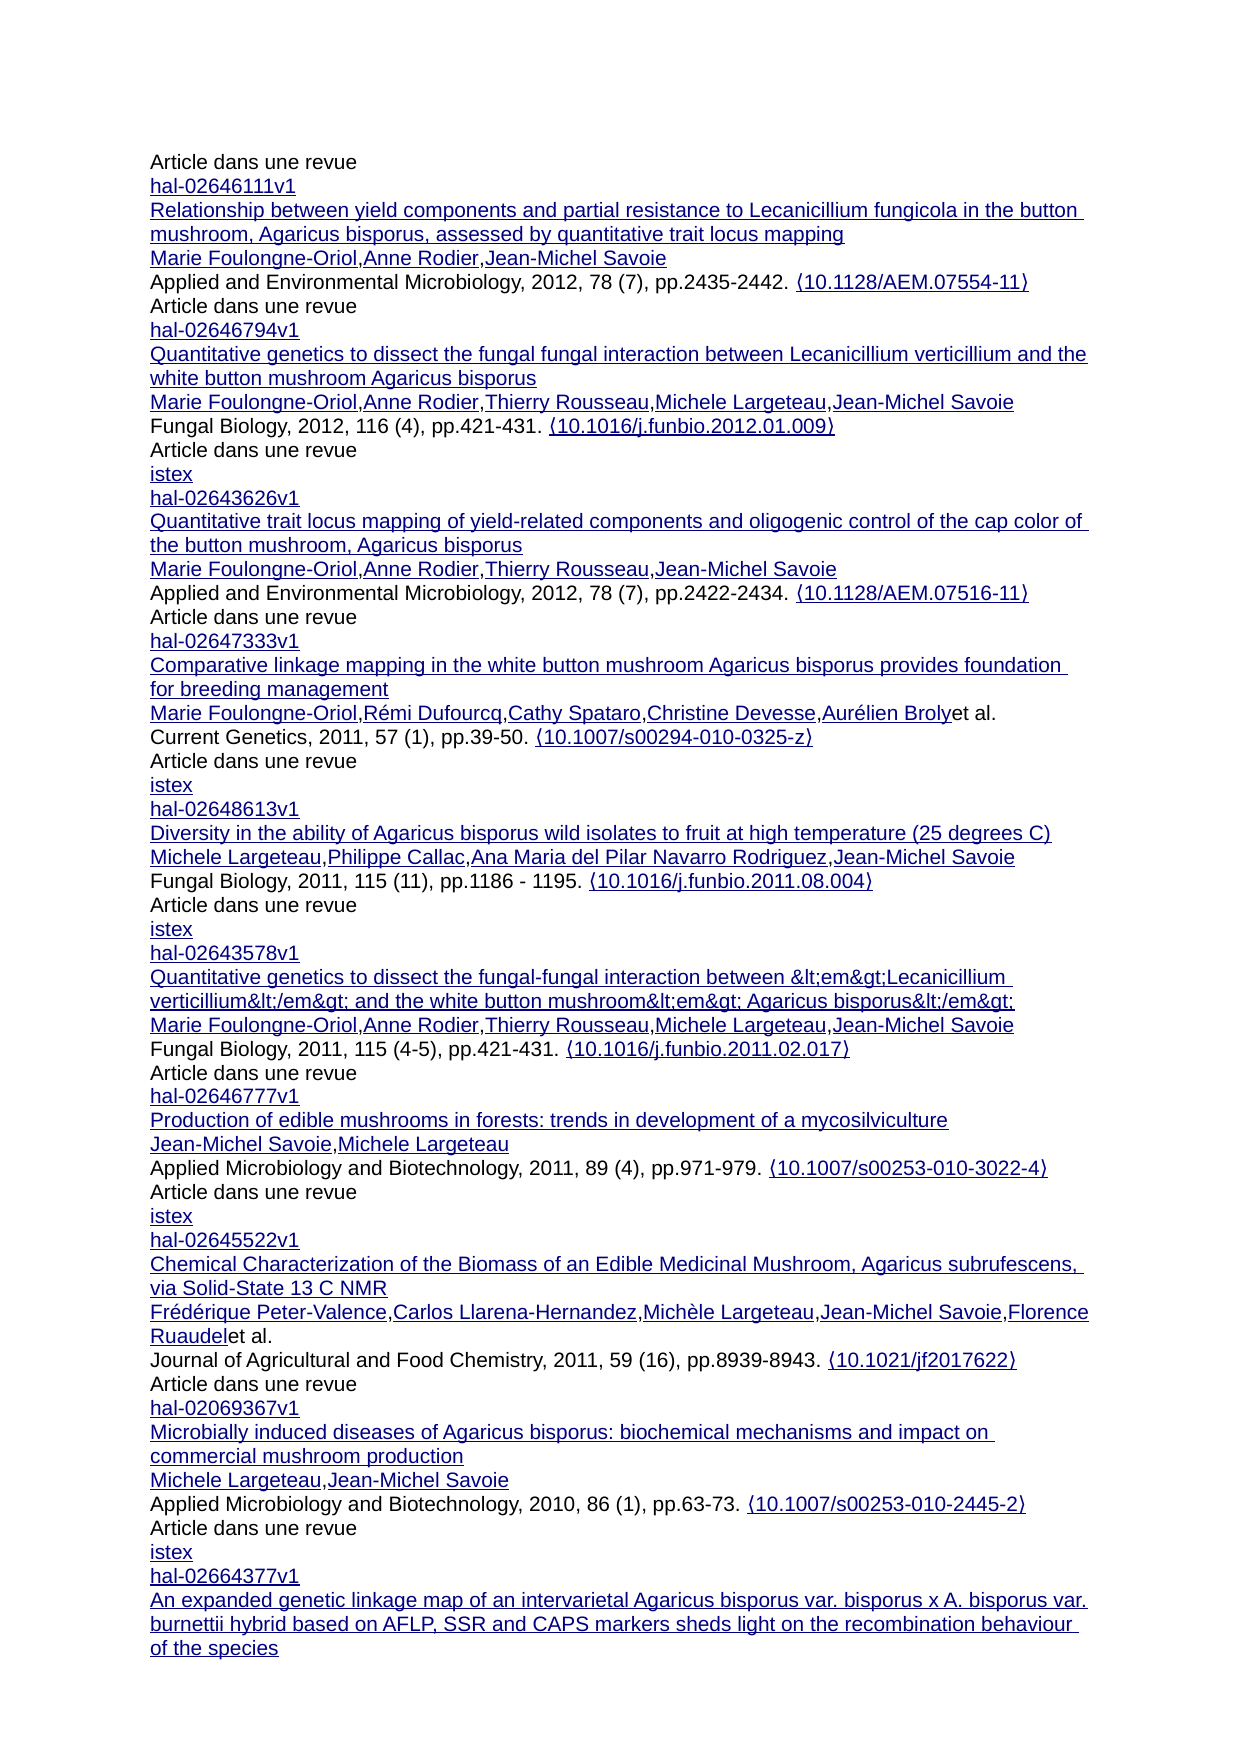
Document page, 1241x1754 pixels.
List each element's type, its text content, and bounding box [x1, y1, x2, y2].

table_cell Production of edible mushrooms in forests: trends in development of a mycosilviculture Jean-Michel Savoie,Michele Largeteau Applied Microbiology and Biotechnology, 2011, 89 (4), pp.971-979. ⟨10.1007/s00253-010-3022-4⟩ Article dans une revue istex hal-02645522v1 [150, 1108, 1090, 1252]
table_cell Comparative linkage mapping in the white button mushroom Agaricus bisporus provides foundation for breeding management Marie Foulongne-Oriol,Rémi Dufourcq,Cathy Spataro,Christine Devesse,Aurélien Brolyet al. Current Genetics, 2011, 57 (1), pp.39-50. ⟨10.1007/s00294-010-0325-z⟩ Article dans une revue istex hal-02648613v1 [150, 653, 1090, 821]
table_cell Quantitative genetics to dissect the fungal-fungal interaction between &lt;em&gt;Lecanicillium verticillium&lt;/em&gt; and the white button mushroom&lt;em&gt; Agaricus bisporus&lt;/em&gt; Marie Foulongne-Oriol,Anne Rodier,Thierry Rousseau,Michele Largeteau,Jean-Michel Savoie Fungal Biology, 2011, 115 (4-5), pp.421-431. ⟨10.1016/j.funbio.2011.02.017⟩ Article dans une revue hal-02646777v1 [150, 965, 1090, 1108]
table_cell Article dans une revue hal-02646111v1 [150, 150, 1090, 198]
table_cell Quantitative trait locus mapping of yield-related components and oligogenic control of the cap color of the button mushroom, Agaricus bisporus Marie Foulongne-Oriol,Anne Rodier,Thierry Rousseau,Jean-Michel Savoie Applied and Environmental Microbiology, 2012, 78 (7), pp.2422-2434. ⟨10.1128/AEM.07516-11⟩ Article dans une revue hal-02647333v1 [150, 509, 1090, 653]
table_cell Relationship between yield components and partial resistance to Lecanicillium fungicola in the button mushroom, Agaricus bisporus, assessed by quantitative trait locus mapping Marie Foulongne-Oriol,Anne Rodier,Jean-Michel Savoie Applied and Environmental Microbiology, 2012, 78 (7), pp.2435-2442. ⟨10.1128/AEM.07554-11⟩ Article dans une revue hal-02646794v1 [150, 198, 1090, 342]
table_cell Chemical Characterization of the Biomass of an Edible Medicinal Mushroom, Agaricus subrufescens, via Solid-State 13 C NMR Frédérique Peter-Valence,Carlos Llarena-Hernandez,Michèle Largeteau,Jean-Michel Savoie,Florence Ruaudelet al. Journal of Agricultural and Food Chemistry, 2011, 59 (16), pp.8939-8943. ⟨10.1021/jf2017622⟩ Article dans une revue hal-02069367v1 [150, 1252, 1090, 1420]
table_cell Microbially induced diseases of Agaricus bisporus: biochemical mechanisms and impact on commercial mushroom production Michele Largeteau,Jean-Michel Savoie Applied Microbiology and Biotechnology, 2010, 86 (1), pp.63-73. ⟨10.1007/s00253-010-2445-2⟩ Article dans une revue istex hal-02664377v1 [150, 1420, 1090, 1587]
table_cell An expanded genetic linkage map of an intervarietal Agaricus bisporus var. bisporus x A. bisporus var. burnettii hybrid based on AFLP, SSR and CAPS markers sheds light on the recombination behaviour of the species [150, 1588, 1090, 1659]
table_cell Diversity in the ability of Agaricus bisporus wild isolates to fruit at high temperature (25 degrees C) Michele Largeteau,Philippe Callac,Ana Maria del Pilar Navarro Rodriguez,Jean-Michel Savoie Fungal Biology, 2011, 115 (11), pp.1186 - 1195. ⟨10.1016/j.funbio.2011.08.004⟩ Article dans une revue istex hal-02643578v1 [150, 821, 1090, 964]
table_cell Quantitative genetics to dissect the fungal fungal interaction between Lecanicillium verticillium and the white button mushroom Agaricus bisporus Marie Foulongne-Oriol,Anne Rodier,Thierry Rousseau,Michele Largeteau,Jean-Michel Savoie Fungal Biology, 2012, 116 (4), pp.421-431. ⟨10.1016/j.funbio.2012.01.009⟩ Article dans une revue istex hal-02643626v1 [150, 342, 1090, 509]
